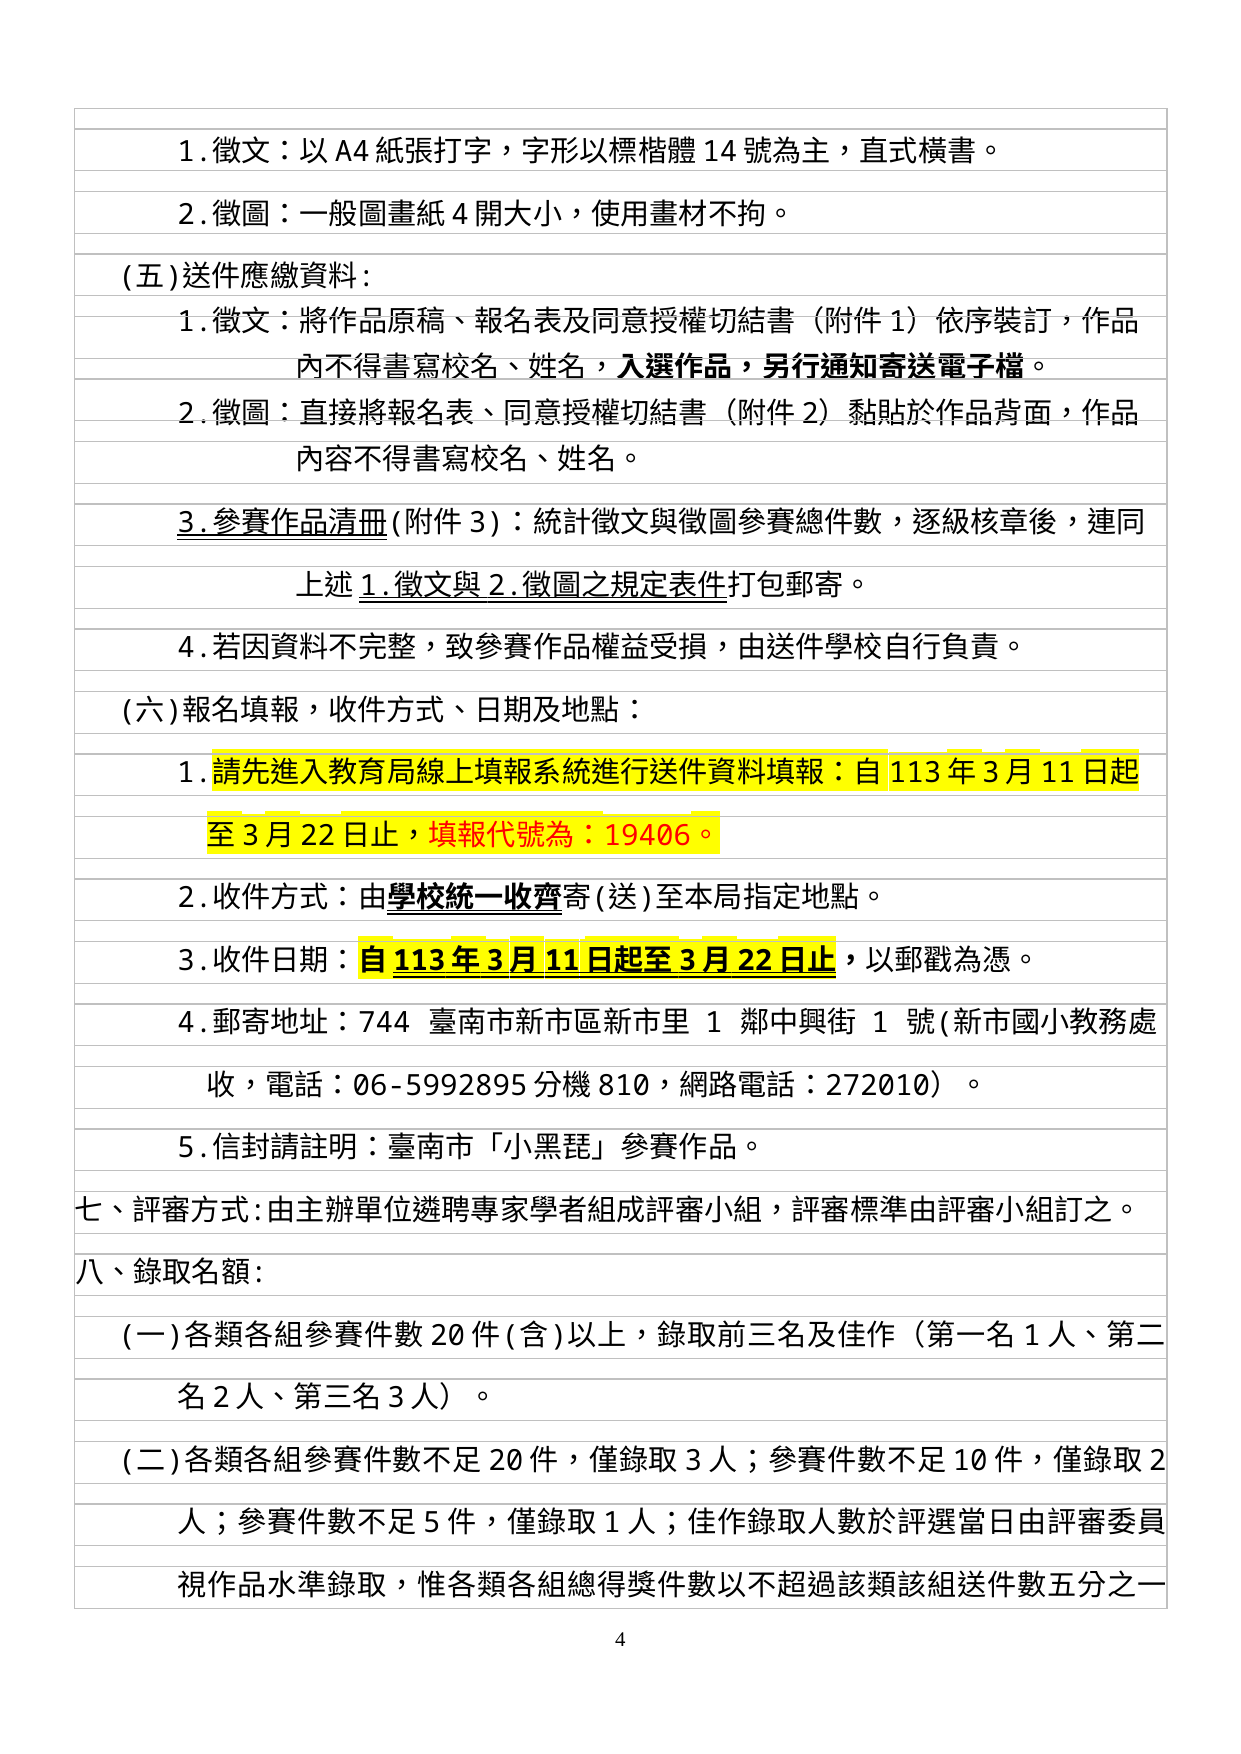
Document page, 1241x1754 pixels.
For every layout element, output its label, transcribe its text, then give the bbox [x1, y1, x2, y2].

text (五)送件應繳資料: [118, 255, 1166, 295]
text 2.徵圖：直接將報名表、同意授權切結書（附件2）黏貼於作品背面，作品內容不得書寫校名、姓名。 [177, 421, 1166, 441]
text [118, 1359, 1166, 1378]
text [118, 1421, 1166, 1441]
text 八、錄取名額: [75, 1255, 1166, 1291]
text 1.徵文：將作品原稿、報名表及同意授權切結書（附件1）依序裝訂，作品內不得書寫校名、姓名，入選作品，另行通知寄送電子檔。 [177, 380, 1166, 387]
text [177, 603, 1166, 608]
text 3.收件日期：自113年3月11日起至3月22日止，以郵戳為憑。 [177, 942, 1166, 978]
text [177, 984, 1166, 1003]
text (一)各類各組參賽件數20件(含)以上，錄取前三名及佳作（第一名1人、第二 [118, 1317, 1166, 1358]
text 七、評審方式:由主辦單位遴聘專家學者組成評審小組，評審標準由評審小組訂之。 [75, 1192, 1166, 1228]
text [177, 921, 1166, 941]
text (二)各類各組參賽件數不足20件，僅錄取3人；參賽件數不足10件，僅錄取2 [118, 1442, 1166, 1483]
text 1.徵文：將作品原稿、報名表及同意授權切結書（附件1）依序裝訂，作品內不得書寫校名、姓名，入選作品，另行通知寄送電子檔。 [177, 296, 1166, 316]
text 2.徵圖：直接將報名表、同意授權切結書（附件2）黏貼於作品背面，作品內容不得書寫校名、姓名。 [177, 387, 1166, 420]
text 4.郵寄地址：744 臺南市新市區新市里 1 鄰中興街 1 號(新市國小教務處 [177, 1005, 1166, 1045]
text [118, 1546, 1166, 1566]
text [177, 728, 1166, 733]
text [177, 478, 1166, 483]
text [177, 546, 1166, 566]
text 2.收件方式：由學校統一收齊寄(送)至本局指定地點。 [177, 880, 1166, 916]
text [177, 1109, 1166, 1128]
text [177, 853, 1166, 858]
text 1.請先進入教育局線上填報系統進行送件資料填報：自113年3月11日起 [177, 755, 1166, 795]
text 1.徵文：將作品原稿、報名表及同意授權切結書（附件1）依序裝訂，作品內不得書寫校名、姓名，入選作品，另行通知寄送電子檔。 [177, 317, 1166, 358]
text 3.參賽作品清冊(附件3)：統計徵文與徵圖參賽總件數，逐級核章後，連同 [177, 505, 1166, 545]
text 視作品水準錄取，惟各類各組總得獎件數以不超過該類該組送件數五分之一 [118, 1567, 1166, 1603]
text [177, 1046, 1166, 1066]
text [177, 171, 1166, 191]
text [75, 1171, 1166, 1191]
text [177, 109, 1166, 128]
text (六)報名填報，收件方式、日期及地點： [118, 692, 1166, 728]
text 1.徵文：將作品原稿、報名表及同意授權切結書（附件1）依序裝訂，作品內不得書寫校名、姓名，入選作品，另行通知寄送電子檔。 [177, 359, 298, 378]
text [177, 1103, 1166, 1108]
text [118, 671, 1166, 691]
text 上述1.徵文與2.徵圖之規定表件打包郵寄。 [177, 567, 1166, 603]
text 人；參賽件數不足5件，僅錄取1人；佳作錄取人數於評選當日由評審委員 [118, 1505, 1166, 1545]
text [177, 796, 1166, 816]
text [177, 484, 1166, 503]
text 1.徵文：以A4紙張打字，字形以標楷體14號為主，直式橫書。 [177, 130, 1166, 170]
text [177, 734, 1166, 753]
text 2.徵圖：一般圖畫紙4開大小，使用畫材不拘。 [177, 192, 1166, 233]
text 1.徵文：將作品原稿、報名表及同意授權切結書（附件1）依序裝訂，作品內不得書寫校名、姓名，入選作品，另行通知寄送電子檔。 [360, 359, 436, 378]
text [118, 1484, 1166, 1503]
text 4.若因資料不完整，致參賽作品權益受損，由送件學校自行負責。 [177, 630, 1166, 666]
text 1.徵文：將作品原稿、報名表及同意授權切結書（附件1）依序裝訂，作品內不得書寫校名、姓名，入選作品，另行通知寄送電子檔。 [913, 359, 981, 378]
text [75, 1166, 1166, 1170]
text [177, 609, 1166, 628]
text [177, 859, 1166, 878]
text 收，電話：06-5992895分機810，網路電話：272010）。 [177, 1067, 1166, 1103]
text [118, 234, 1166, 253]
text 5.信封請註明：臺南市「小黑琵」參賽作品。 [177, 1130, 1166, 1166]
text [118, 1291, 1166, 1295]
text [177, 916, 1166, 920]
text [118, 1296, 1166, 1316]
text 1.徵文：將作品原稿、報名表及同意授權切結書（附件1）依序裝訂，作品內不得書寫校名、姓名，入選作品，另行通知寄送電子檔。 [1003, 359, 1166, 378]
text [75, 1234, 1166, 1253]
text [118, 666, 1166, 670]
text [75, 1228, 1166, 1233]
text [118, 1416, 1166, 1420]
text 至3月22日止，填報代號為：19406。 [177, 817, 1166, 853]
text 名2人、第三名3人）。 [118, 1380, 1166, 1416]
text [177, 978, 1166, 983]
text 1.徵文：將作品原稿、報名表及同意授權切結書（附件1）依序裝訂，作品內不得書寫校名、姓名，入選作品，另行通知寄送電子檔。 [694, 359, 774, 378]
text 2.徵圖：直接將報名表、同意授權切結書（附件2）黏貼於作品背面，作品內容不得書寫校名、姓名。 [177, 442, 1166, 478]
